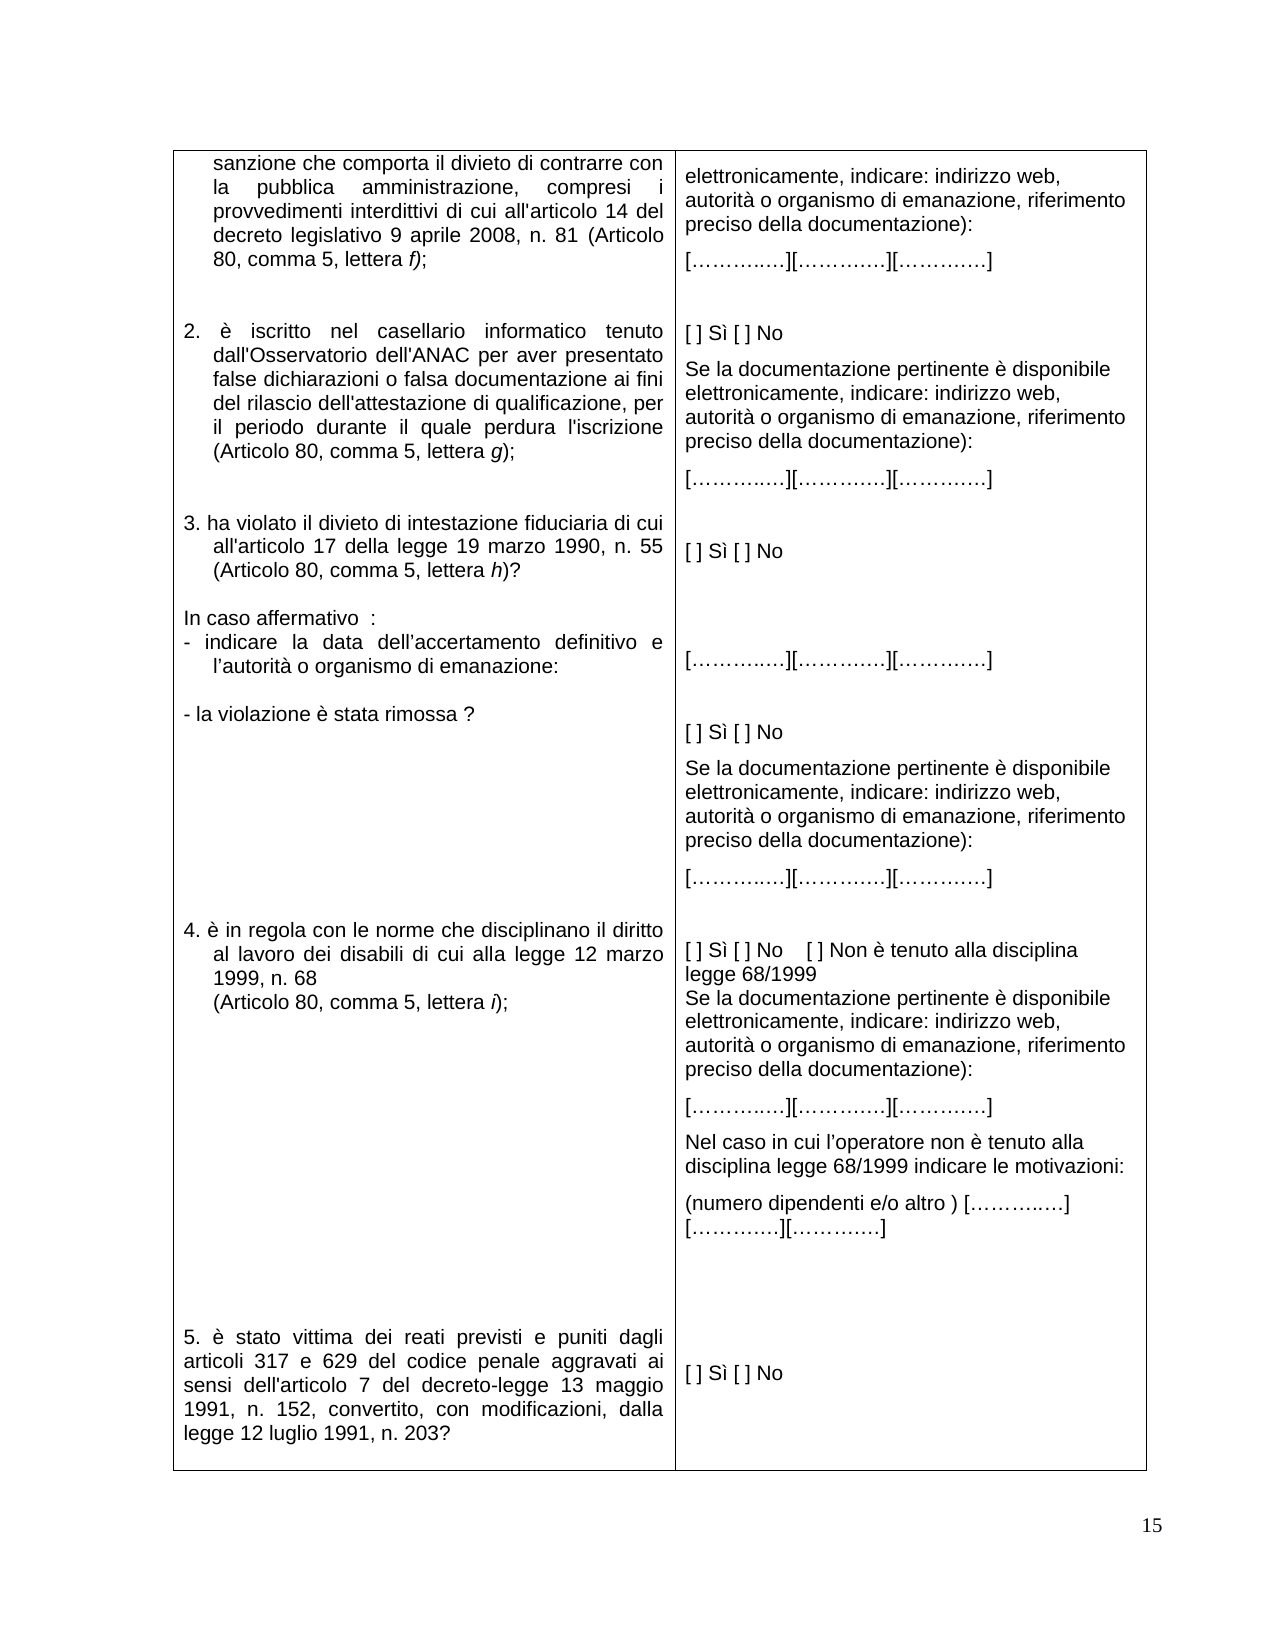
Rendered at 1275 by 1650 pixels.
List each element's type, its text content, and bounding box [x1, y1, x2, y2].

table_cell elettronicamente, indicare: indirizzo web, autorità o organismo di emanazione, riferimento preciso della documentazione): [………..…][……….…][……….…] [ ] Sì [ ] No Se la documentazione pertinente è disponibile elettronicamente, indicare: indirizzo web, autorità o organismo di emanazione, riferimento preciso della documentazione): [………..…][……….…][……….…] [ ] Sì [ ] No [………..…][……….…][……….…] [ ] Sì [ ] No Se la documentazione pertinente è disponibile elettronicamente, indicare: indirizzo web, autorità o organismo di emanazione, riferimento preciso della documentazione): [………..…][……….…][……….…] [ ] Sì [ ] No [ ] Non è tenuto alla disciplina legge 68/1999 Se la documentazione pertinente è disponibile elettronicamente, indicare: indirizzo web, autorità o organismo di emanazione, riferimento preciso della documentazione): [………..…][……….…][……….…] Nel caso in cui l’operatore non è tenuto alla disciplina legge 68/1999 indicare le motivazioni: (numero dipendenti e/o altro ) [………..…][……….…][……….…] [ ] Sì [ ] No [676, 151, 1146, 1470]
table_cell sanzione che comporta il divieto di contrarre con la pubblica amministrazione, compresi i provvedimenti interdittivi di cui all'articolo 14 del decreto legislativo 9 aprile 2008, n. 81 (Articolo 80, comma 5, lettera f); 2. è iscritto nel casellario informatico tenuto dall'Osservatorio dell'ANAC per aver presentato false dichiarazioni o falsa documentazione ai fini del rilascio dell'attestazione di qualificazione, per il periodo durante il quale perdura l'iscrizione (Articolo 80, comma 5, lettera g); 3. ha violato il divieto di intestazione fiduciaria di cui all'articolo 17 della legge 19 marzo 1990, n. 55 (Articolo 80, comma 5, lettera h)? In caso affermativo : - indicare la data dell’accertamento definitivo e l’autorità o organismo di emanazione: - la violazione è stata rimossa ? 4. è in regola con le norme che disciplinano il diritto al lavoro dei disabili di cui alla legge 12 marzo 1999, n. 68 (Articolo 80, comma 5, lettera i); 5. è stato vittima dei reati previsti e puniti dagli articoli 317 e 629 del codice penale aggravati ai sensi dell'articolo 7 del decreto-legge 13 maggio 1991, n. 152, convertito, con modificazioni, dalla legge 12 luglio 1991, n. 203? [174, 151, 675, 1470]
